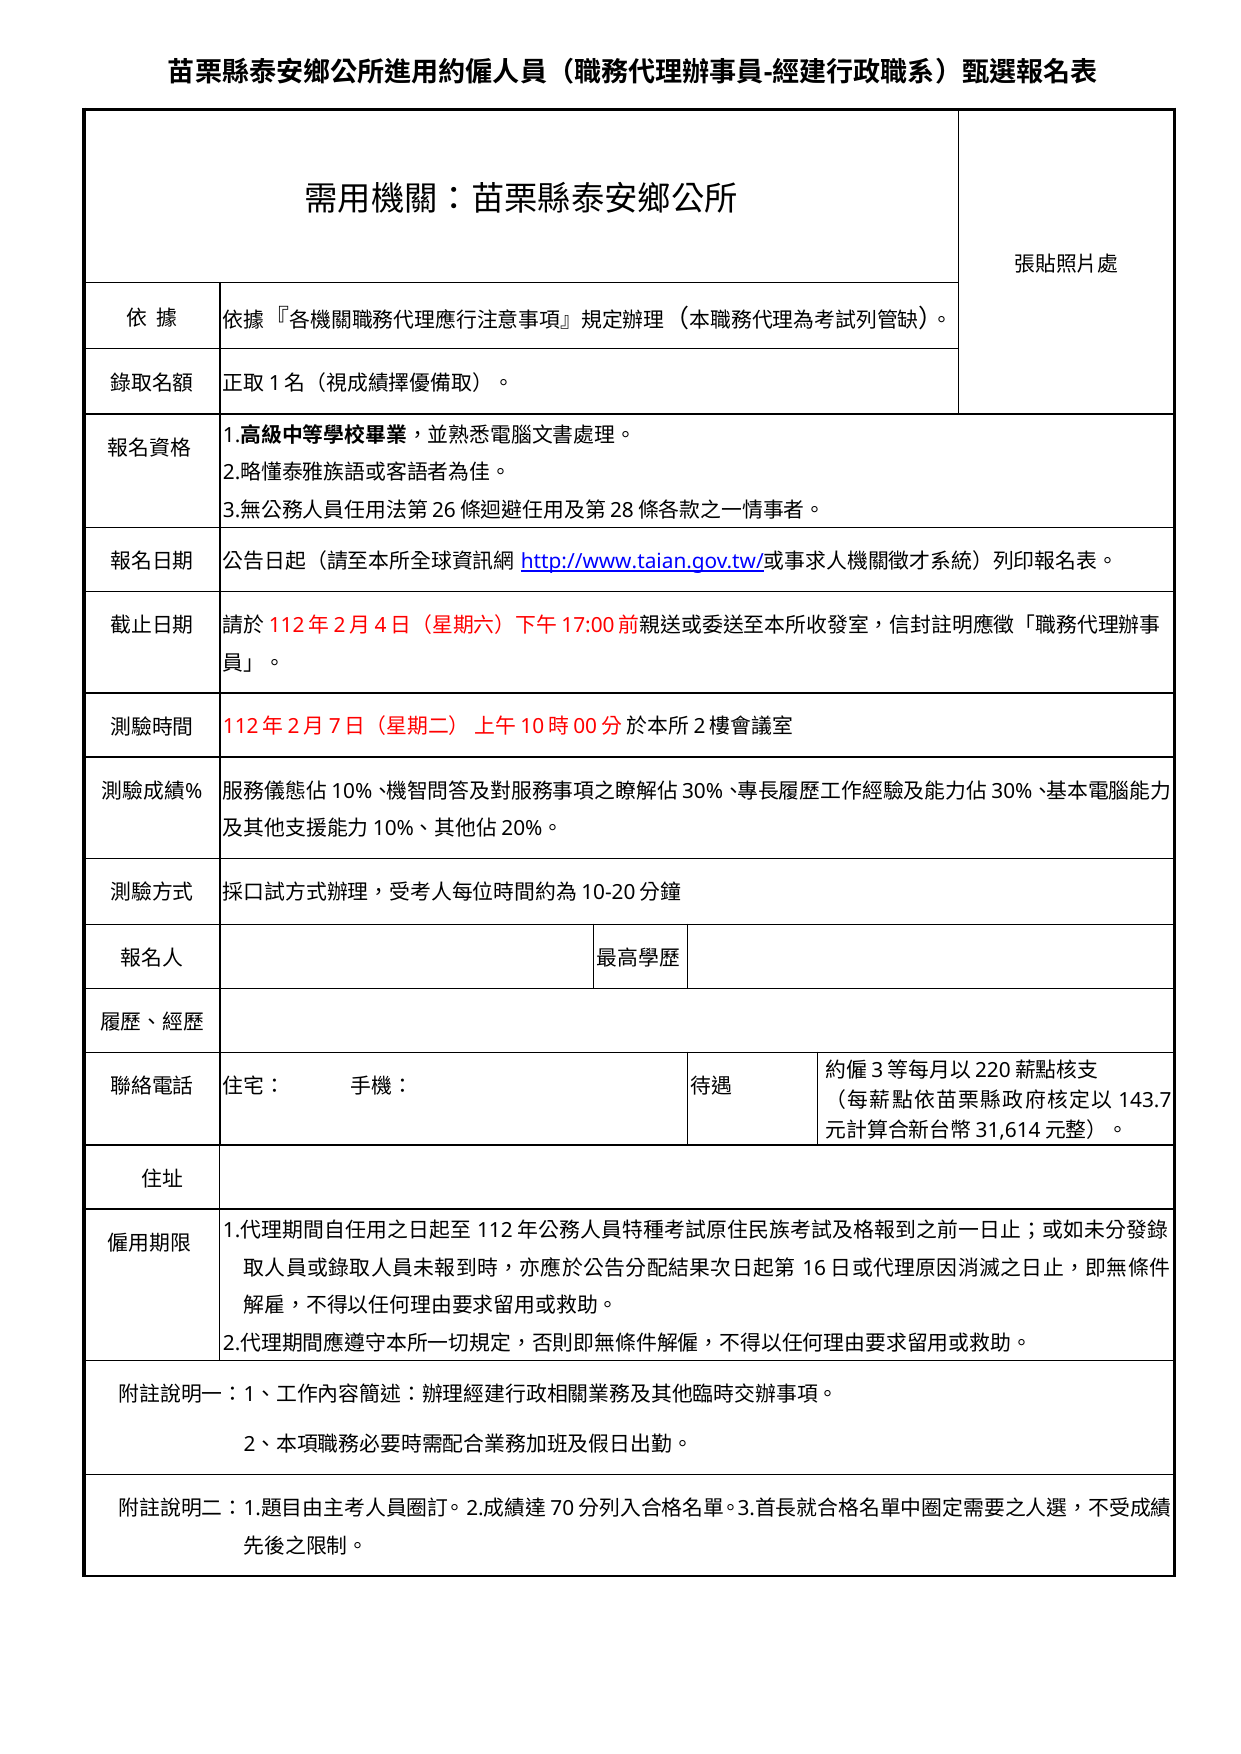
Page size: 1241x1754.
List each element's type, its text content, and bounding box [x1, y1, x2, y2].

table_cell 僱用期限 [86, 1210, 219, 1360]
table_cell 住址 [86, 1146, 219, 1208]
table_cell 截止日期 [86, 592, 219, 692]
table_cell 聯絡電話 [86, 1053, 219, 1144]
table_cell 報名日期 [86, 528, 219, 591]
table_cell 最高學歷 [594, 925, 687, 987]
table_cell 測驗方式 [86, 859, 219, 923]
table_cell 服務儀態佔10%、機智問答及對服務事項之瞭解佔30%、專長履歷工作經驗及能力佔30%、基本電腦能力及其他支援能力10%、其他佔20%。 [221, 758, 1173, 858]
table_cell [221, 925, 593, 987]
table_cell 錄取名額 [86, 349, 219, 413]
table_cell 報名資格 [86, 415, 219, 527]
table_header 需用機關：苗栗縣泰安鄉公所 [86, 111, 958, 282]
table_cell 採口試方式辦理，受考人每位時間約為10-20分鐘 [221, 859, 1173, 923]
table_cell [221, 989, 1173, 1052]
table_cell 1.代理期間自任用之日起至112年公務人員特種考試原住民族考試及格報到之前一日止；或如未分發錄取人員或錄取人員未報到時，亦應於公告分配結果次日起第16日或代理原因消滅之日止，即無條件解雇，不得以任何理由要求留用或救助。 2.代理期間應遵守本所一切規定，否則即無條件解僱，不得以任何理由要求留用或救助。 [220, 1210, 1173, 1360]
table_cell 請於112年2月4日（星期六）下午17:00前親送或委送至本所收發室，信封註明應徵「職務代理辦事員」。 [221, 592, 1173, 692]
table_cell 約僱3等每月以220薪點核支 （每薪點依苗栗縣政府核定以143.7元計算合新台幣31,614元整）。 [818, 1053, 1173, 1144]
table_cell 住宅： 手機： [221, 1053, 687, 1144]
table_cell 測驗成績% [86, 758, 219, 858]
table_cell 待遇 [688, 1053, 817, 1144]
table_cell 附註說明二：1.題目由主考人員圈訂。 2.成績達70分列入合格名單。3.首長就合格名單中圈定需要之人選，不受成績先後之限制。 [86, 1475, 1173, 1575]
table_cell 公告日起（請至本所全球資訊網 http://www.taian.gov.tw/或事求人機關徵才系統）列印報名表。 [221, 528, 1173, 591]
table_cell 正取1名（視成績擇優備取）。 [221, 349, 958, 413]
table_cell 1.高級中等學校畢業，並熟悉電腦文書處理。 2.略懂泰雅族語或客語者為佳。 3.無公務人員任用法第26條迴避任用及第28條各款之一情事者。 [221, 415, 1173, 527]
table_cell [688, 925, 1173, 987]
table_cell 測驗時間 [86, 694, 219, 756]
table_cell 附註說明一：1、工作內容簡述：辦理經建行政相關業務及其他臨時交辦事項。 2、本項職務必要時需配合業務加班及假日出勤。 [86, 1361, 1173, 1474]
table_cell [220, 1146, 1173, 1208]
table_cell 依據『各機關職務代理應行注意事項』規定辦理（本職務代理為考試列管缺）。 [221, 283, 958, 347]
text 苗栗縣泰安鄉公所進用約僱人員（職務代理辦事員-經建行政職系）甄選報名表 [84, 33, 1181, 108]
table_cell 報名人 [86, 925, 219, 987]
table_header 張貼照片處 [959, 111, 1173, 413]
table_cell 112年2月7日（星期二） 上午10時00分 於本所2樓會議室 [221, 694, 1173, 756]
table_cell 履歷、經歷 [86, 989, 219, 1052]
table_cell 依 據 [86, 283, 219, 347]
